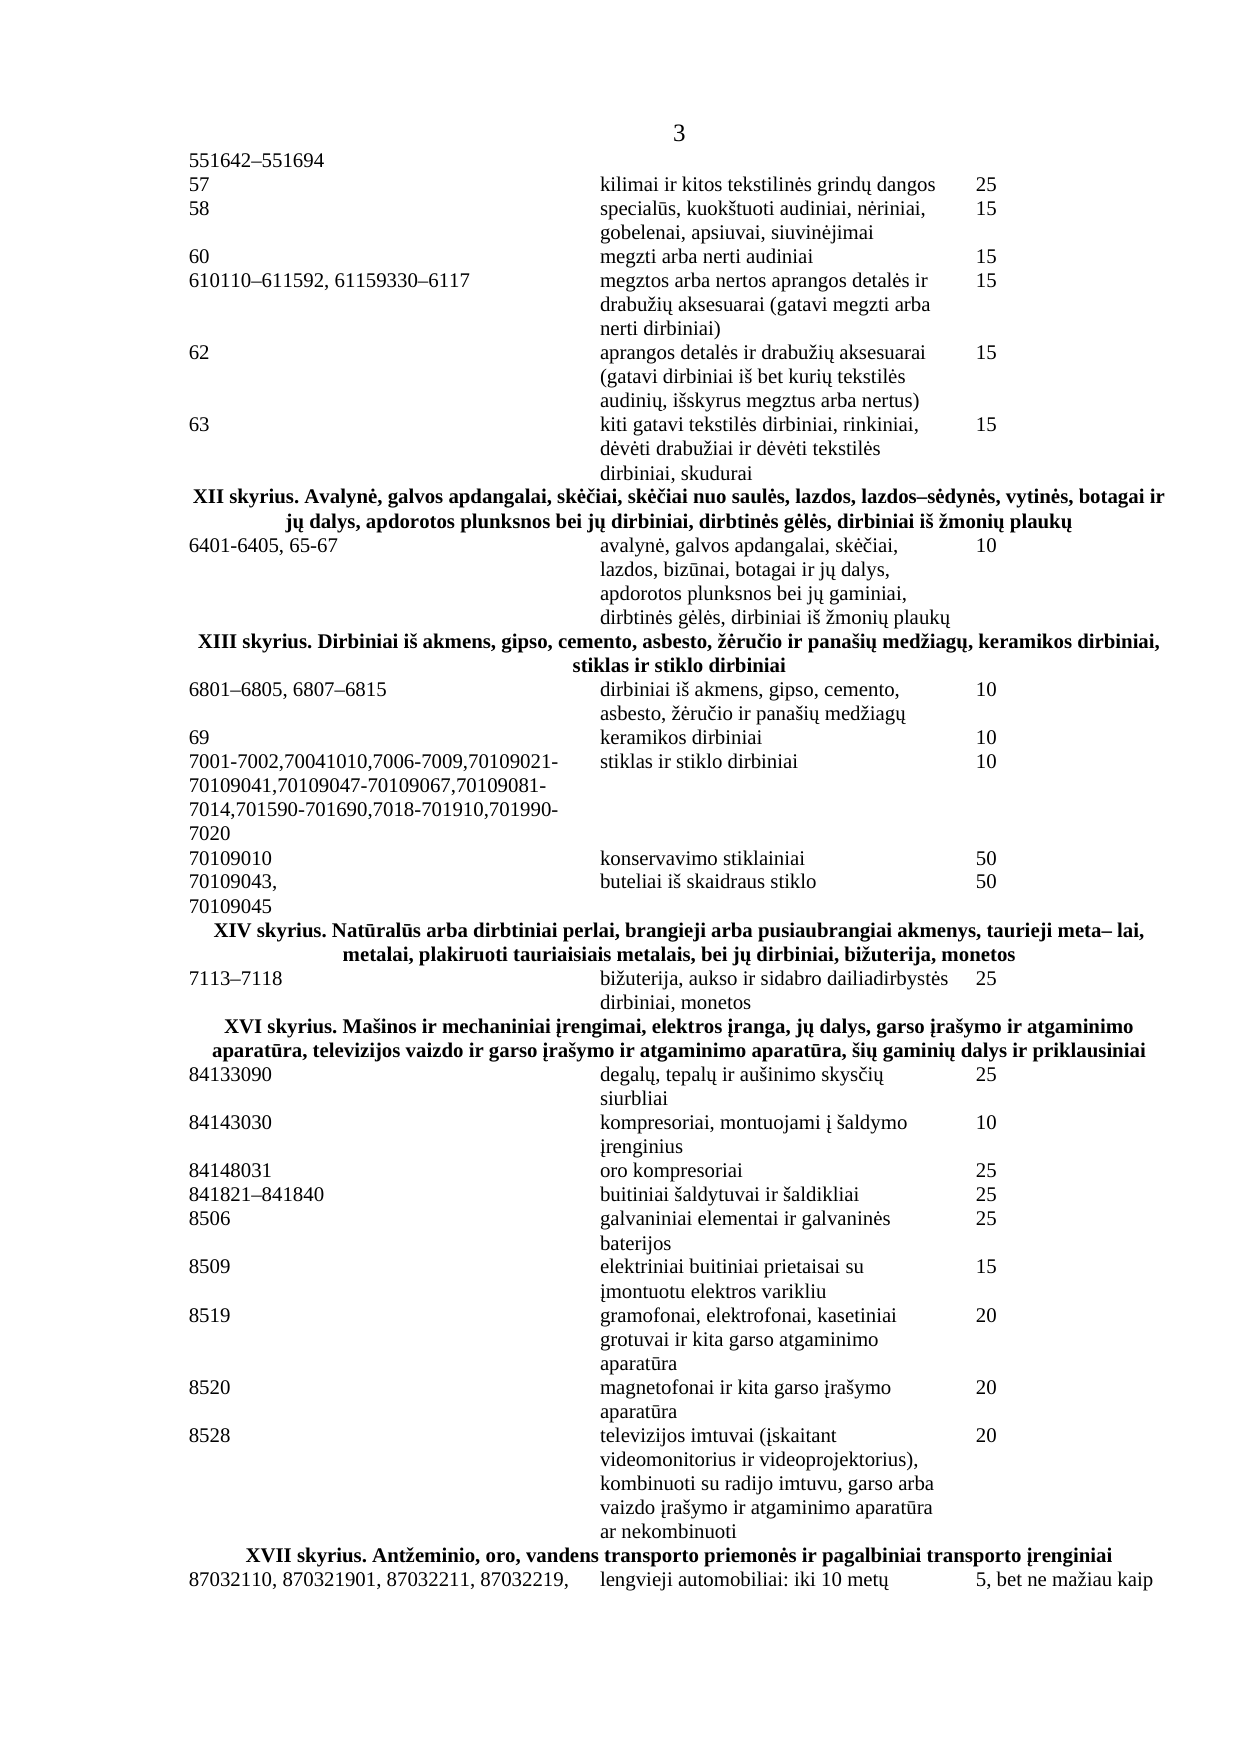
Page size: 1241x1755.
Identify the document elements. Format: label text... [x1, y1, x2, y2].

table_cell 60 [177, 244, 588, 268]
table_cell oro kompresoriai [589, 1158, 964, 1182]
table_cell gramofonai, elektrofonai, kasetiniai grotuvai ir kita garso atgaminimo aparatūra [589, 1303, 964, 1375]
table_cell 63 [177, 412, 588, 484]
table_cell 10 [964, 1110, 1181, 1158]
table_cell 15 [964, 268, 1181, 340]
table_cell degalų, tepalų ir aušinimo skysčių siurbliai [589, 1062, 964, 1110]
table_cell televizijos imtuvai (įskaitant videomonitorius ir videoprojektorius), kombinuoti su radijo imtuvu, garso arba vaizdo įrašymo ir atgaminimo aparatūra ar nekombinuoti [589, 1423, 964, 1543]
table_cell avalynė, galvos apdangalai, skėčiai, lazdos, bizūnai, botagai ir jų dalys, apdorotos plunksnos bei jų gaminiai, dirbtinės gėlės, dirbiniai iš žmonių plaukų [589, 533, 964, 629]
table_cell specialūs, kuokštuoti audiniai, nėriniai, gobelenai, apsiuvai, siuvinėjimai [589, 196, 964, 244]
table_cell 70109043, 70109045 [177, 870, 588, 918]
table_cell buteliai iš skaidraus stiklo [589, 870, 964, 918]
table_cell 8519 [177, 1303, 588, 1375]
table_cell 25 [964, 1062, 1181, 1110]
table_cell 20 [964, 1303, 1181, 1375]
table_cell 8506 [177, 1206, 588, 1254]
table_cell konservavimo stiklainiai [589, 845, 964, 869]
table_cell kilimai ir kitos tekstilinės grindų dangos [589, 172, 964, 196]
table_cell stiklas ir stiklo dirbiniai [589, 749, 964, 845]
table_cell 15 [964, 340, 1181, 412]
table_cell 58 [177, 196, 588, 244]
table_cell keramikos dirbiniai [589, 725, 964, 749]
table_cell 57 [177, 172, 588, 196]
table_cell XII skyrius. Avalynė, galvos apdangalai, skėčiai, skėčiai nuo saulės, lazdos, lazdos–sėdynės, vytinės, botagai ir jų dalys, apdorotos plunksnos bei jų dirbiniai, dirbtinės gėlės, dirbiniai iš žmonių plaukų [177, 485, 1181, 533]
table_cell 15 [964, 412, 1181, 484]
table_cell buitiniai šaldytuvai ir šaldikliai [589, 1182, 964, 1206]
table_cell 15 [964, 196, 1181, 244]
table_cell 5, bet ne mažiau kaip [964, 1567, 1181, 1591]
table_cell XVI skyrius. Mašinos ir mechaniniai įrengimai, elektros įranga, jų dalys, garso įrašymo ir atgaminimo aparatūra, televizijos vaizdo ir garso įrašymo ir atgaminimo aparatūra, šių gaminių dalys ir priklausiniai [177, 1014, 1181, 1062]
table_cell 25 [964, 966, 1181, 1014]
table_cell 15 [964, 244, 1181, 268]
table_cell 7001-7002,70041010,7006-7009,70109021-70109041,70109047-70109067,70109081-7014,701590-701690,7018-701910,701990-7020 [177, 749, 588, 845]
table_cell 551642–551694 [177, 148, 588, 172]
table_cell 6801–6805, 6807–6815 [177, 677, 588, 725]
table_cell 7113–7118 [177, 966, 588, 1014]
table_cell lengvieji automobiliai: iki 10 metų [589, 1567, 964, 1591]
table_cell 62 [177, 340, 588, 412]
table_cell 15 [964, 1255, 1181, 1303]
table_cell 25 [964, 1182, 1181, 1206]
table_cell XVII skyrius. Antžeminio, oro, vandens transporto priemonės ir pagalbiniai transporto įrenginiai [177, 1543, 1181, 1567]
table_cell megzti arba nerti audiniai [589, 244, 964, 268]
table_cell [589, 148, 964, 172]
table_cell megztos arba nertos aprangos detalės ir drabužių aksesuarai (gatavi megzti arba nerti dirbiniai) [589, 268, 964, 340]
table_cell 10 [964, 749, 1181, 845]
table_cell 10 [964, 725, 1181, 749]
table_cell 20 [964, 1423, 1181, 1543]
table_cell 70109010 [177, 845, 588, 869]
table_cell 25 [964, 1206, 1181, 1254]
table_cell magnetofonai ir kita garso įrašymo aparatūra [589, 1375, 964, 1423]
table_cell XIII skyrius. Dirbiniai iš akmens, gipso, cemento, asbesto, žėručio ir panašių medžiagų, keramikos dirbiniai, stiklas ir stiklo dirbiniai [177, 629, 1181, 677]
table_cell 25 [964, 172, 1181, 196]
table_cell 50 [964, 870, 1181, 918]
table_cell 50 [964, 845, 1181, 869]
table_cell 10 [964, 677, 1181, 725]
table_cell kompresoriai, montuojami į šaldymo įrenginius [589, 1110, 964, 1158]
table_cell 6401-6405, 65-67 [177, 533, 588, 629]
table_cell dirbiniai iš akmens, gipso, cemento, asbesto, žėručio ir panašių medžiagų [589, 677, 964, 725]
table_cell 87032110, 870321901, 87032211, 87032219, [177, 1567, 588, 1591]
table_cell 610110–611592, 61159330–6117 [177, 268, 588, 340]
table_cell 8528 [177, 1423, 588, 1543]
table_cell 10 [964, 533, 1181, 629]
table_cell 25 [964, 1158, 1181, 1182]
table_cell 84143030 [177, 1110, 588, 1158]
table_cell aprangos detalės ir drabužių aksesuarai (gatavi dirbiniai iš bet kurių tekstilės audinių, išskyrus megztus arba nertus) [589, 340, 964, 412]
table_cell galvaniniai elementai ir galvaninės baterijos [589, 1206, 964, 1254]
table_cell elektriniai buitiniai prietaisai su įmontuotu elektros varikliu [589, 1255, 964, 1303]
table_cell 8509 [177, 1255, 588, 1303]
table_cell [964, 148, 1181, 172]
table_cell 84148031 [177, 1158, 588, 1182]
table_cell 841821–841840 [177, 1182, 588, 1206]
table_cell kiti gatavi tekstilės dirbiniai, rinkiniai, dėvėti drabužiai ir dėvėti tekstilės dirbiniai, skudurai [589, 412, 964, 484]
table_cell 8520 [177, 1375, 588, 1423]
table_cell 20 [964, 1375, 1181, 1423]
table_cell XIV skyrius. Natūralūs arba dirbtiniai perlai, brangieji arba pusiaubrangiai akmenys, taurieji meta– lai, metalai, plakiruoti tauriaisiais metalais, bei jų dirbiniai, bižuterija, monetos [177, 918, 1181, 966]
table_cell 84133090 [177, 1062, 588, 1110]
table_cell bižuterija, aukso ir sidabro dailiadirbystės dirbiniai, monetos [589, 966, 964, 1014]
table_cell 69 [177, 725, 588, 749]
